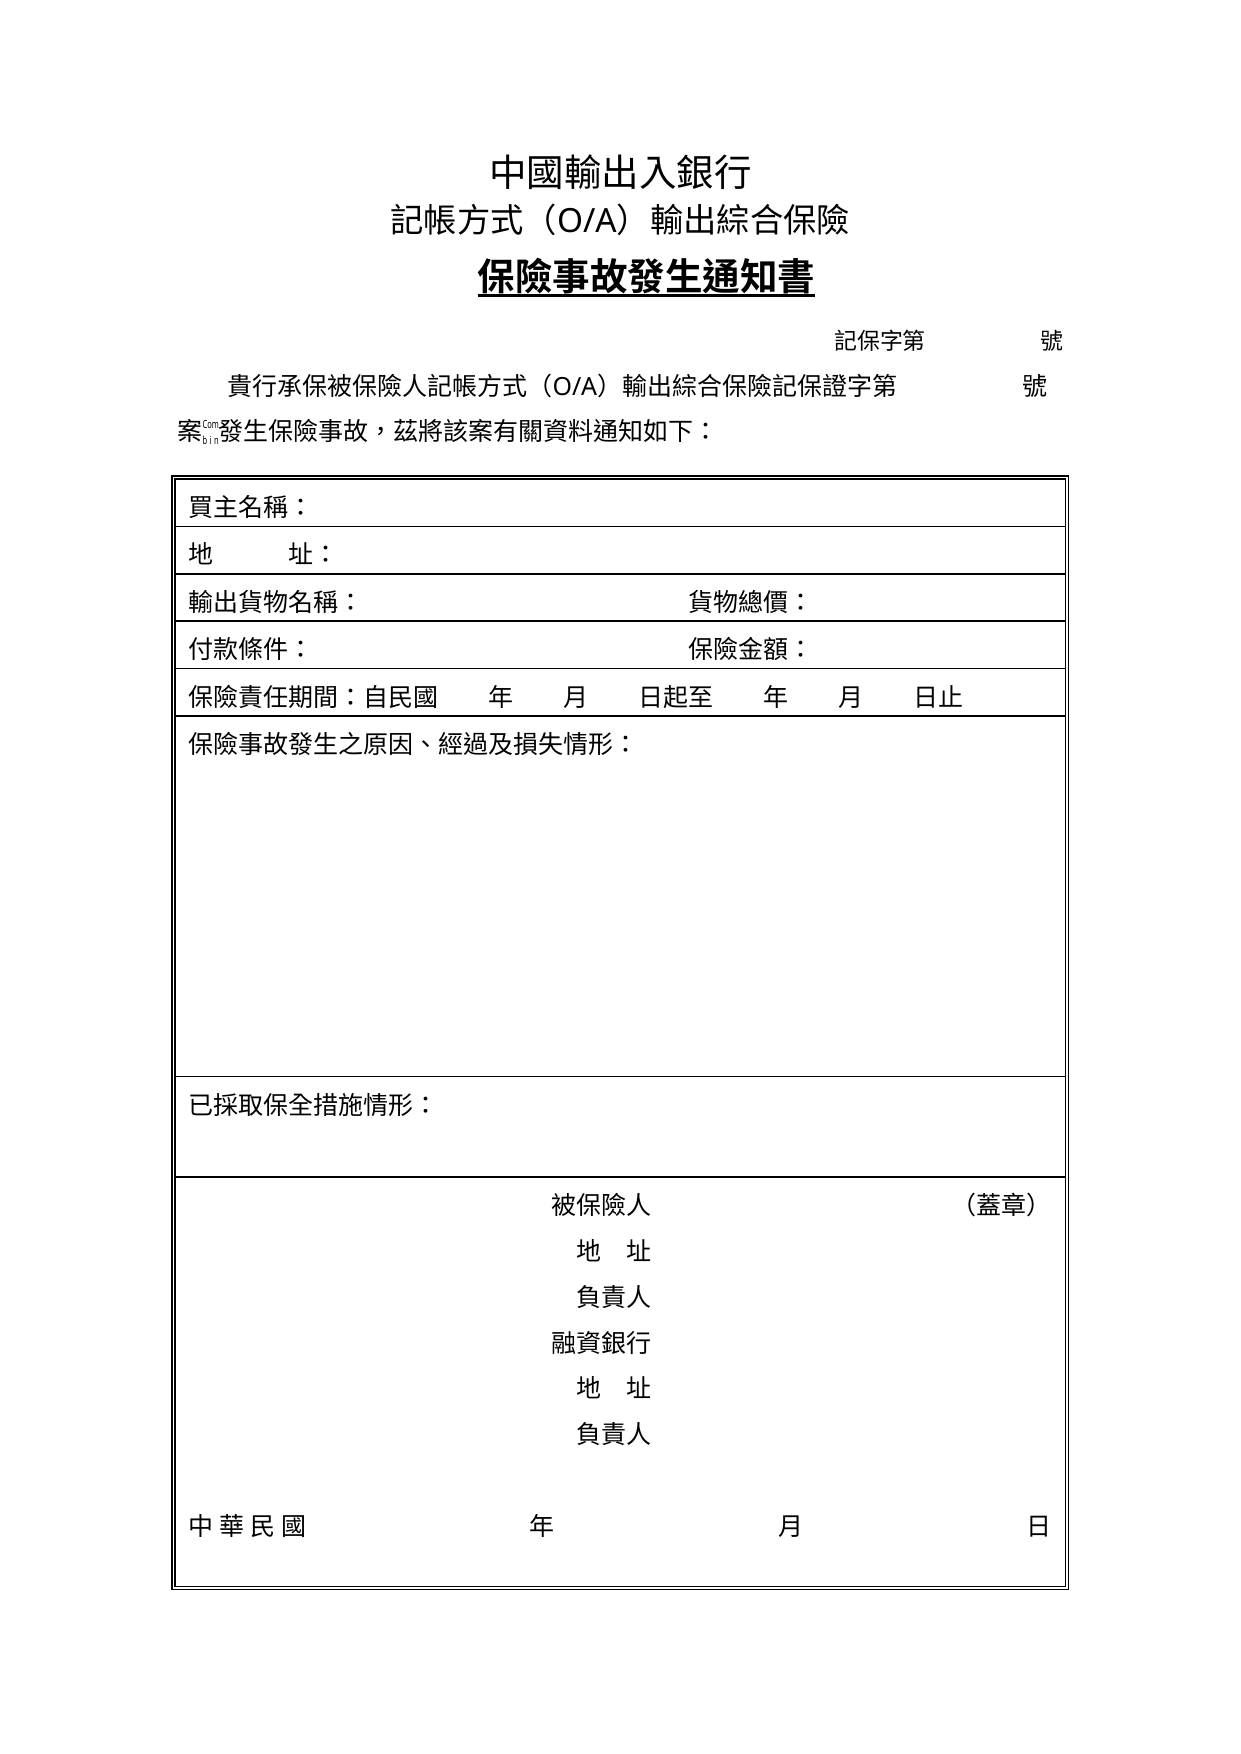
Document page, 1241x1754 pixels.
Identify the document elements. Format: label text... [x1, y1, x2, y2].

table_cell 輸出貨物名稱： 貨物總價： [176, 575, 1065, 620]
text 記帳方式（O/A）輸出綜合保險 [177, 196, 1063, 242]
text 中國輸出入銀行 [177, 150, 1063, 196]
table_cell 被保險人 （蓋章） 地 址 負責人 融資銀行 地 址 負責人 中華民國 年 月 日 [176, 1178, 1065, 1586]
text 貴行承保被保險人記帳方式（O/A）輸出綜合保險記保證字第 號 [177, 358, 1063, 404]
table_cell 付款條件： 保險金額： [176, 622, 1065, 668]
table_cell 已採取保全措施情形： [176, 1077, 1065, 1176]
table_header 買主名稱： [176, 480, 1065, 526]
table_cell 地 址： [176, 527, 1065, 573]
table_cell 保險責任期間：自民國 年 月 日起至 年 月 日止 [176, 669, 1065, 715]
table_cell 保險事故發生之原因、經過及損失情形： [176, 717, 1065, 1076]
text 案Combin發生保險事故，茲將該案有關資料通知如下： [177, 404, 1063, 450]
text 記保字第 號 [177, 312, 1063, 358]
text 保險事故發生通知書 [177, 254, 1063, 300]
